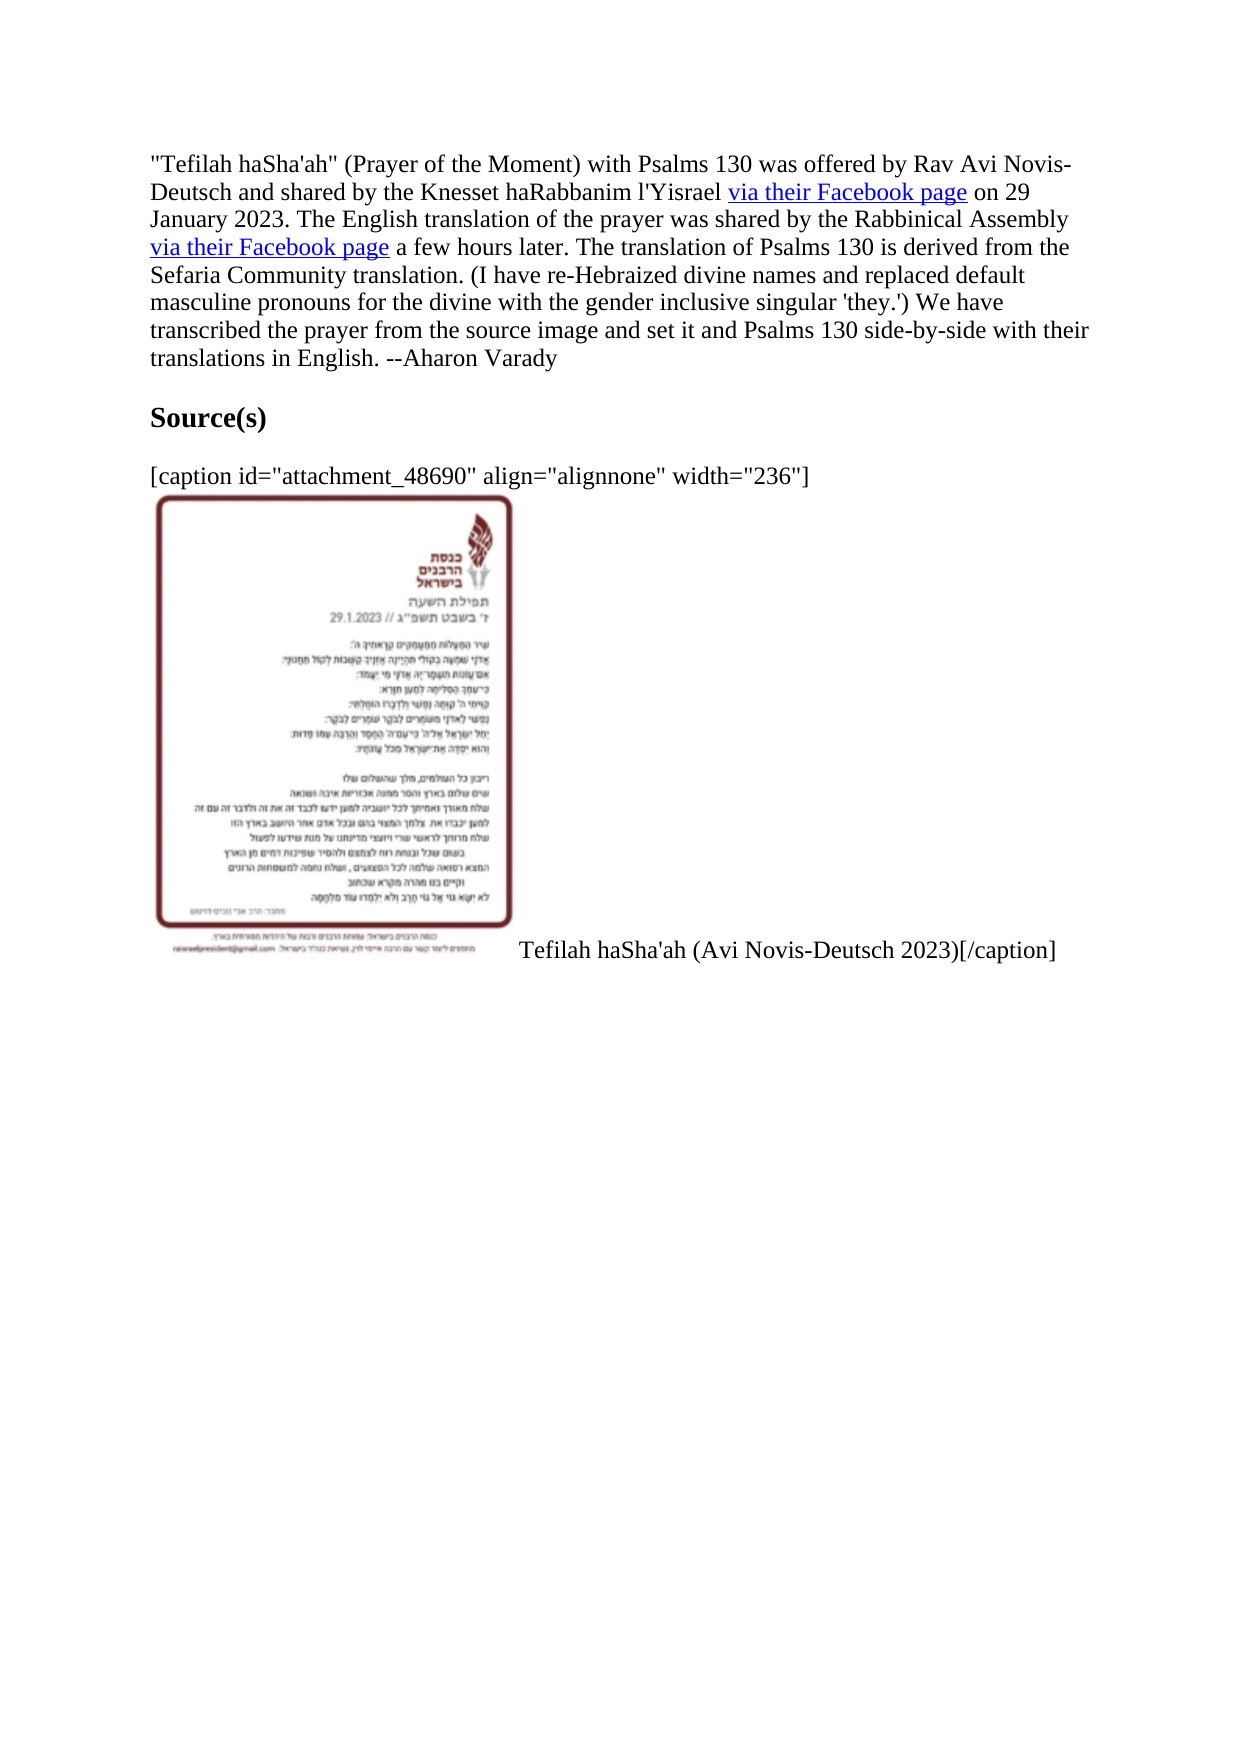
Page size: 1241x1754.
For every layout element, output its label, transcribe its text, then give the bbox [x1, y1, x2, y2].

text [caption id="attachment_48690" align="alignnone" width="236"]Tefilah haSha'ah (Avi Novis-Deutsch 2023)[/caption] [150, 462, 1090, 964]
picture [150, 490, 519, 959]
text "Tefilah haSha'ah" (Prayer of the Moment) with Psalms 130 was offered by Rav Avi Novis-Deutsch and shared by the Knesset haRabbanim l'Yisrael via their Facebook page on 29 January 2023. The English translation of the prayer was shared by the Rabbinical Assembly via their Facebook page a few hours later. The translation of Psalms 130 is derived from the Sefaria Community translation. (I have re-Hebraized divine names and replaced default masculine pronouns for the divine with the gender inclusive singular 'they.') We have transcribed the prayer from the source image and set it and Psalms 130 side-by-side with their translations in English. --Aharon Varady [150, 150, 1090, 372]
subtitle Source(s) [150, 401, 1090, 433]
